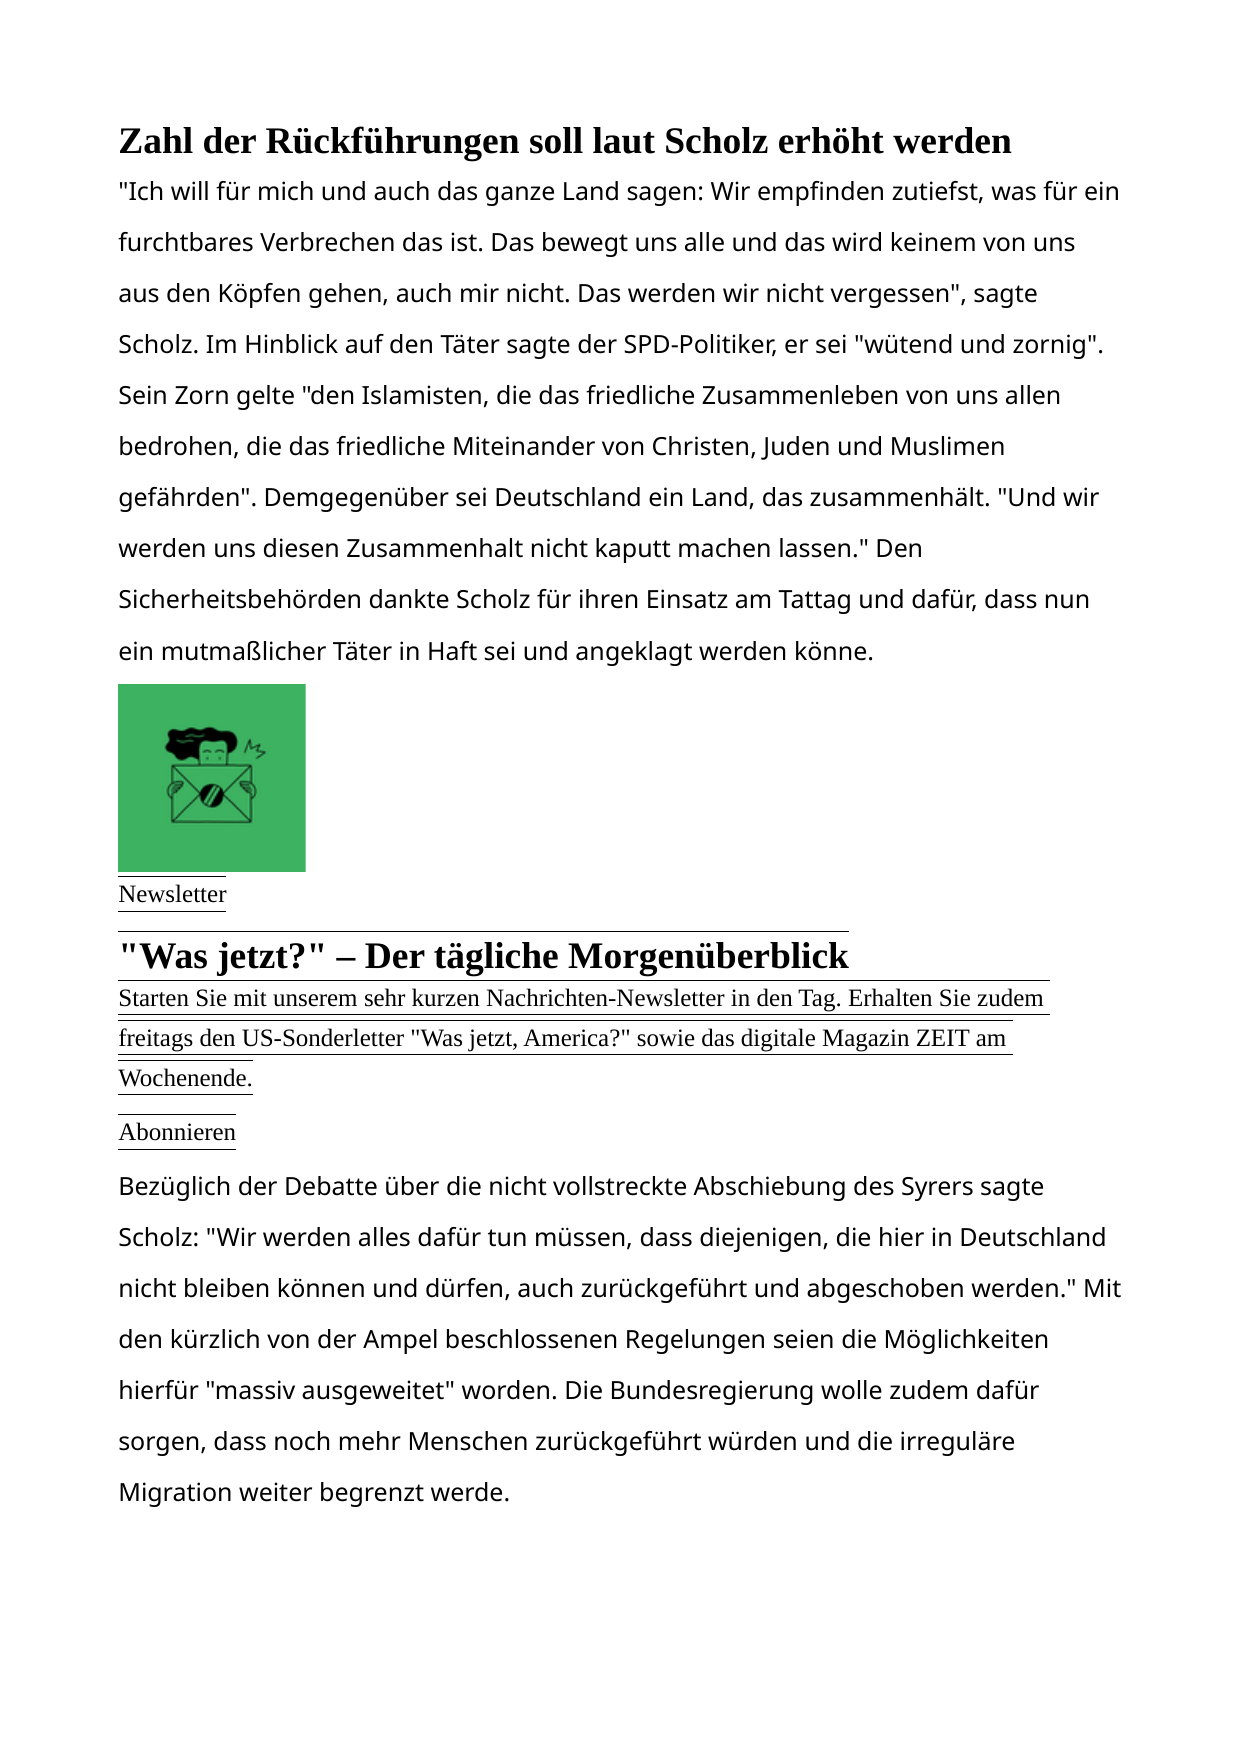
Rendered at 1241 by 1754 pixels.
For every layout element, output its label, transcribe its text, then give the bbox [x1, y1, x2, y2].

picture [118, 684, 306, 872]
text "Ich will für mich und auch das ganze Land sagen: Wir empfinden zutiefst, was für ein furchtbares Verbrechen das ist. Das bewegt uns alle und das wird keinem von uns aus den Köpfen gehen, auch mir nicht. Das werden wir nicht vergessen", sagte Scholz. Im Hinblick auf den Täter sagte der SPD-Politiker, er sei "wütend und zornig". Sein Zorn gelte "den Islamisten, die das friedliche Zusammenleben von uns allen bedrohen, die das friedliche Miteinander von Christen, Juden und Muslimen gefährden". Demgegenüber sei Deutschland ein Land, das zusammenhält. "Und wir werden uns diesen Zusammenhalt nicht kaputt machen lassen." Den Sicherheitsbehörden dankte Scholz für ihren Einsatz am Tattag und dafür, dass nun ein mutmaßlicher Täter in Haft sei und angeklagt werden könne. [118, 174, 1122, 667]
subtitle "Was jetzt?" – Der tägliche Morgenüberblick [118, 931, 1122, 980]
subtitle Zahl der Rückführungen soll laut Scholz erhöht werden [118, 118, 1122, 161]
text Abonnieren [118, 1114, 1122, 1149]
text Starten Sie mit unserem sehr kurzen Nachrichten-Newsletter in den Tag. Erhalten Sie zudem freitags den US-Sonderletter "Was jetzt, America?" sowie das digitale Magazin ZEIT am Wochenende. [118, 980, 1122, 1094]
text Bezüglich der Debatte über die nicht vollstreckte Abschiebung des Syrers sagte Scholz: "Wir werden alles dafür tun müssen, dass diejenigen, die hier in Deutschland nicht bleiben können und dürfen, auch zurückgeführt und abgeschoben werden." Mit den kürzlich von der Ampel beschlossenen Regelungen seien die Möglichkeiten hierfür "massiv ausgeweitet" worden. Die Bundesregierung wolle zudem dafür sorgen, dass noch mehr Menschen zurückgeführt würden und die irreguläre Migration weiter begrenzt werde. [118, 1169, 1122, 1509]
text Newsletter [118, 876, 1122, 911]
